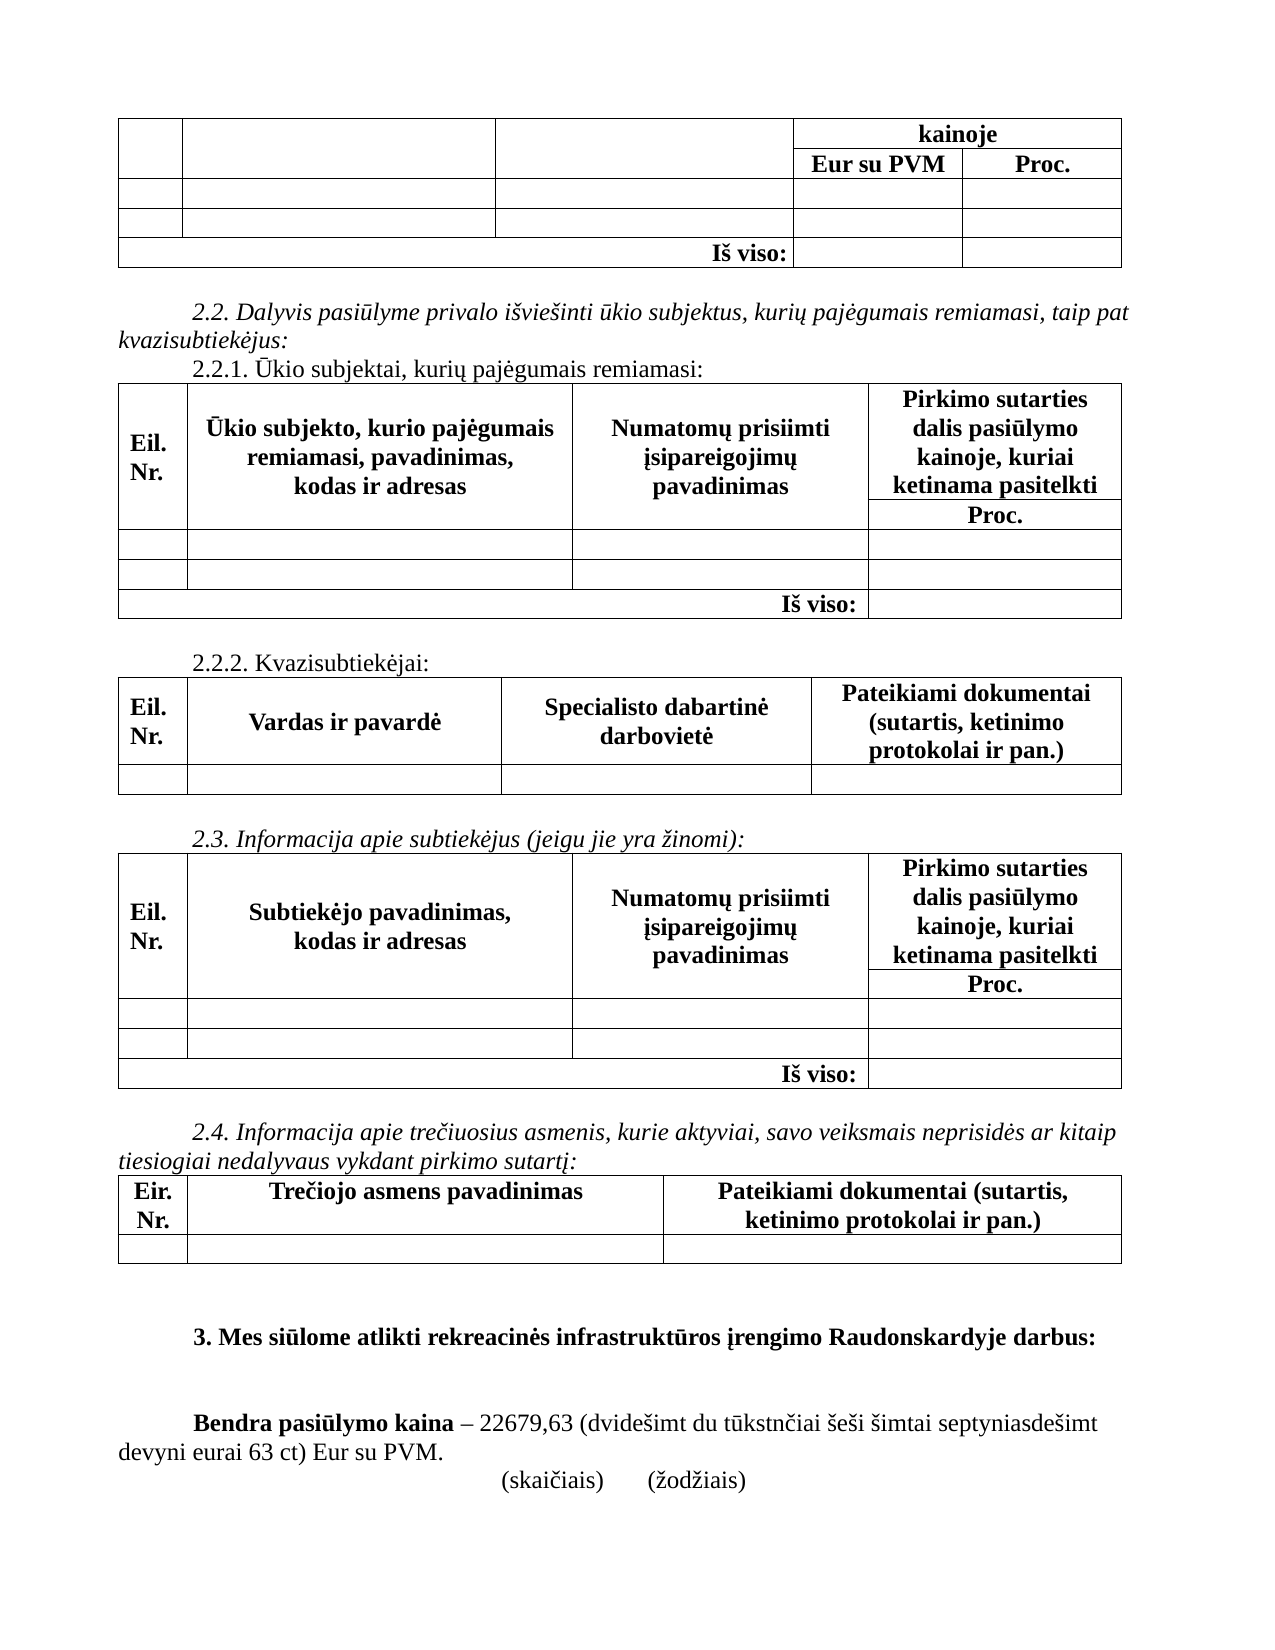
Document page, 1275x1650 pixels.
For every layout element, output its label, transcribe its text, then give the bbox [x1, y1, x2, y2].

table_cell Proc. [963, 149, 1121, 178]
text 2.2.2. Kvazisubtiekėjai: [118, 648, 1157, 677]
text (skaičiais) (žodžiais) [118, 1466, 1157, 1494]
table_cell [794, 209, 962, 237]
table_cell [869, 1059, 1121, 1088]
table_cell [502, 765, 811, 794]
table_cell [573, 1029, 868, 1058]
table_header Eil. Nr. [119, 678, 187, 764]
table_header Trečiojo asmens pavadinimas [188, 1176, 663, 1233]
table_header Eil. Nr. [119, 854, 187, 998]
text 2.4. Informacija apie trečiuosius asmenis, kurie aktyviai, savo veiksmais neprisidės ar kitaip tiesiogiai nedalyvaus vykdant pirkimo sutartį: [118, 1117, 1157, 1175]
table_cell Proc. [869, 970, 1121, 998]
table_cell [794, 179, 962, 207]
table_cell [119, 765, 187, 794]
table_cell Iš viso: [119, 1059, 868, 1088]
table_cell [869, 590, 1121, 618]
table_cell [119, 1029, 187, 1058]
table_cell [573, 530, 868, 559]
table_cell [188, 765, 501, 794]
table_header Numatomų prisiimti įsipareigojimų pavadinimas [573, 384, 868, 529]
table_cell [188, 1235, 663, 1263]
table_cell [183, 209, 495, 237]
table_cell [573, 560, 868, 588]
table_cell [963, 238, 1121, 267]
table_header Pirkimo sutarties dalis pasiūlymo kainoje, kuriai ketinama pasitelkti [869, 854, 1121, 968]
table_header Pirkimo sutarties dalis pasiūlymo kainoje, kuriai ketinama pasitelkti [869, 384, 1121, 499]
table_cell [119, 179, 182, 207]
table_header Vardas ir pavardė [188, 678, 501, 764]
table_header Specialisto dabartinė darbovietė [502, 678, 811, 764]
text Bendra pasiūlymo kaina – 22679,63 (dvidešimt du tūkstnčiai šeši šimtai septyniasdešimt devyni eurai 63 ct) Eur su PVM. [118, 1408, 1157, 1466]
table_cell Eur su PVM [794, 149, 962, 178]
text 2.2.1. Ūkio subjektai, kurių pajėgumais remiamasi: [118, 354, 1157, 383]
table_cell [188, 530, 572, 559]
table_cell [188, 999, 572, 1028]
table_header Pateikiami dokumentai (sutartis, ketinimo protokolai ir pan.) [664, 1176, 1121, 1233]
table_header Numatomų prisiimti įsipareigojimų pavadinimas [573, 854, 868, 998]
table_cell [963, 179, 1121, 207]
table_cell [794, 238, 962, 267]
table_cell [573, 999, 868, 1028]
table_header [119, 119, 182, 178]
table_cell [119, 999, 187, 1028]
table_cell [119, 1235, 187, 1263]
table_cell [869, 560, 1121, 588]
text 3. Mes siūlome atlikti rekreacinės infrastruktūros įrengimo Raudonskardyje darbus: [118, 1322, 1157, 1351]
table_header [496, 119, 793, 178]
table_cell [496, 179, 793, 207]
table_header Eir. Nr. [119, 1176, 187, 1233]
table_cell Iš viso: [119, 590, 868, 618]
table_header [183, 119, 495, 178]
table_cell [869, 530, 1121, 559]
table_cell [496, 209, 793, 237]
table_cell [664, 1235, 1121, 1263]
table_cell [963, 209, 1121, 237]
table_cell [119, 209, 182, 237]
table_header Subtiekėjo pavadinimas, kodas ir adresas [188, 854, 572, 998]
table_cell [183, 179, 495, 207]
table_header kainoje [794, 119, 1121, 148]
table_cell [119, 560, 187, 588]
text 2.3. Informacija apie subtiekėjus (jeigu jie yra žinomi): [118, 824, 1157, 852]
table_header Pateikiami dokumentai (sutartis, ketinimo protokolai ir pan.) [812, 678, 1121, 764]
table_cell [812, 765, 1121, 794]
table_cell [869, 999, 1121, 1028]
table_cell [188, 1029, 572, 1058]
table_cell Proc. [869, 500, 1121, 529]
table_header Ūkio subjekto, kurio pajėgumais remiamasi, pavadinimas, kodas ir adresas [188, 384, 572, 529]
table_header Eil. Nr. [119, 384, 187, 529]
table_cell [869, 1029, 1121, 1058]
table_cell Iš viso: [119, 238, 793, 267]
table_cell [119, 530, 187, 559]
text 2.2. Dalyvis pasiūlyme privalo išviešinti ūkio subjektus, kurių pajėgumais remiamasi, taip pat kvazisubtiekėjus: [118, 297, 1157, 354]
table_cell [188, 560, 572, 588]
